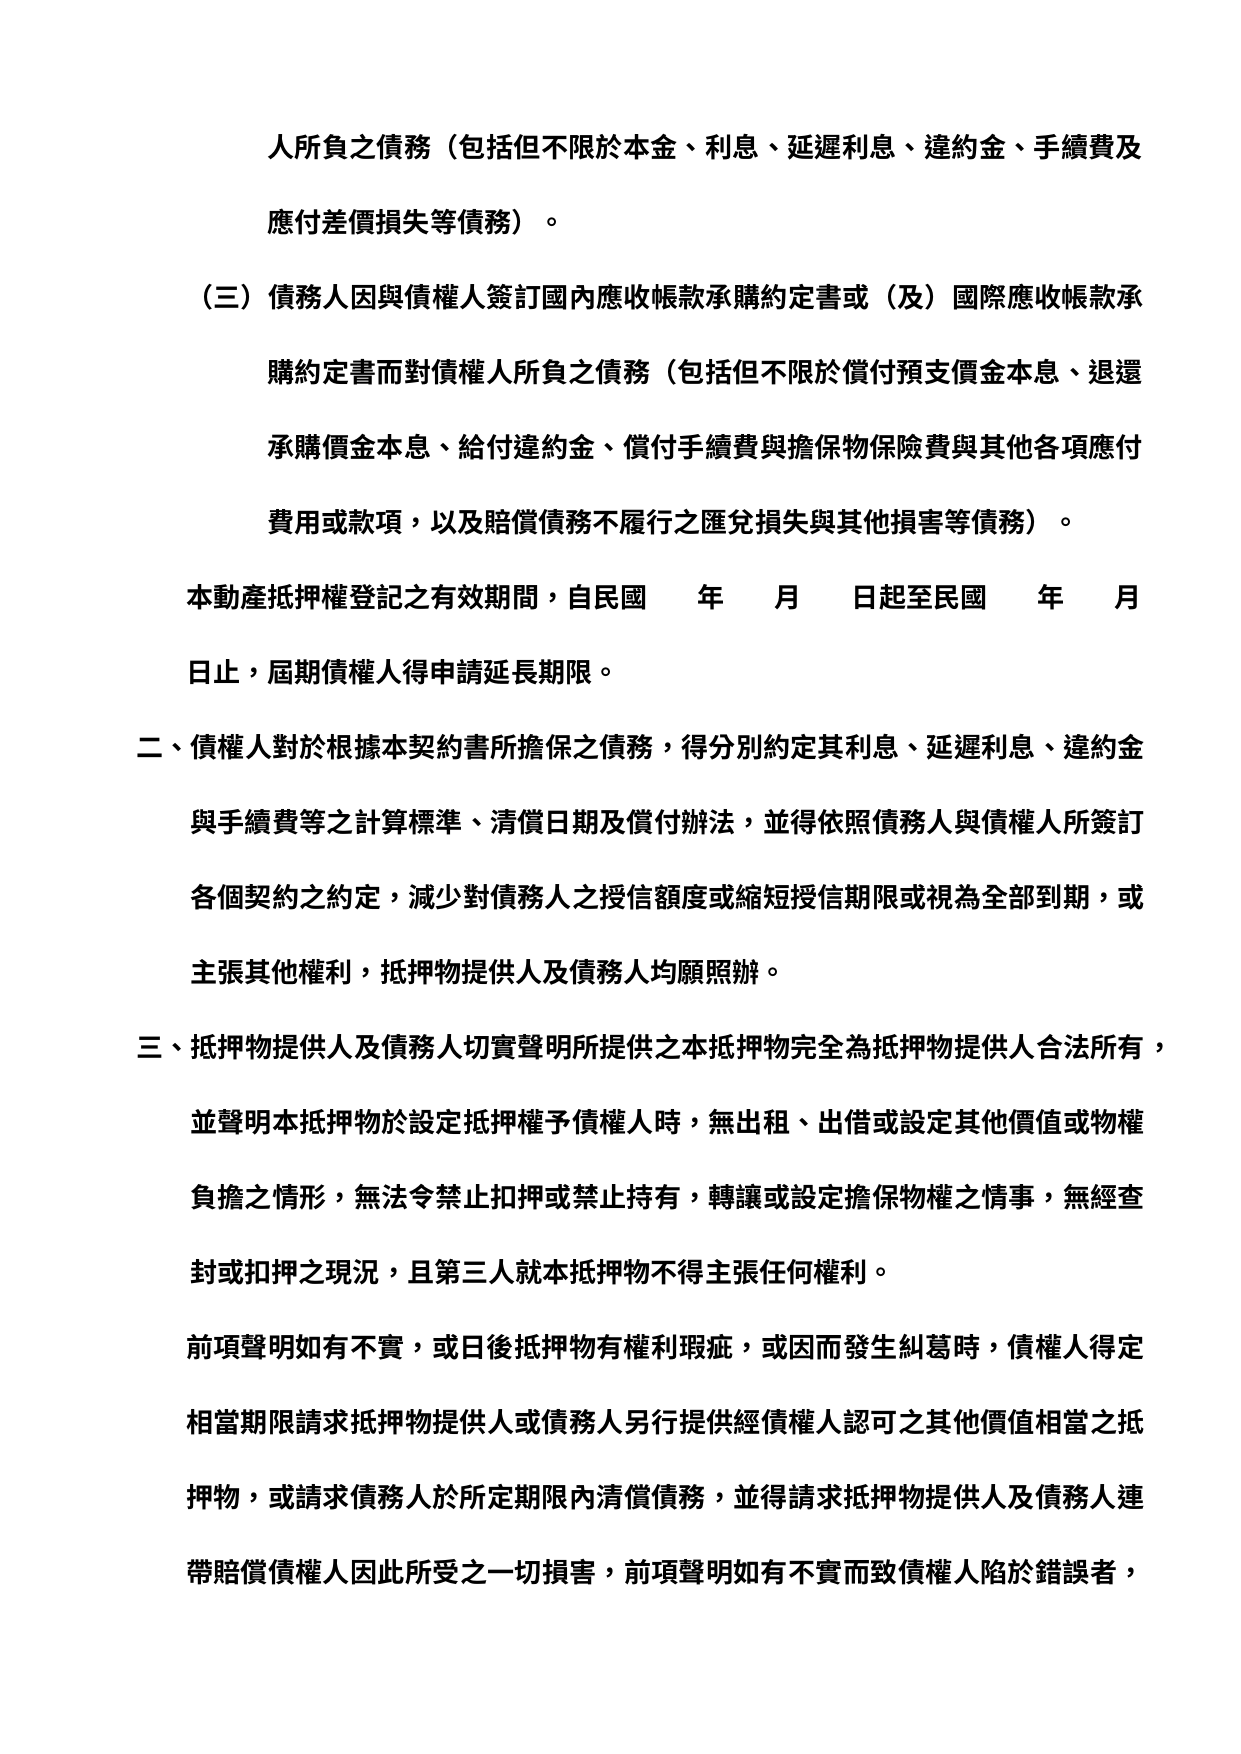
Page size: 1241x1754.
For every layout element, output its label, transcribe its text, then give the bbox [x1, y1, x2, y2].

text 人所負之債務（包括但不限於本金、利息、延遲利息、違約金、手續費及應付差價損失等債務）。 [186, 108, 1146, 258]
text （三）債務人因與債權人簽訂國內應收帳款承購約定書或（及）國際應收帳款承購約定書而對債權人所負之債務（包括但不限於償付預支價金本息、退還承購價金本息、給付違約金、償付手續費與擔保物保險費與其他各項應付費用或款項，以及賠償債務不履行之匯兌損失與其他損害等債務）。 [186, 258, 1146, 558]
text 本動產抵押權登記之有效期間，自民國 年 月 日起至民國 年 月 日止，屆期債權人得申請延長期限。 [186, 558, 1146, 708]
text 二、債權人對於根據本契約書所擔保之債務，得分別約定其利息、延遲利息、違約金與手續費等之計算標準、清償日期及償付辦法，並得依照債務人與債權人所簽訂各個契約之約定，減少對債務人之授信額度或縮短授信期限或視為全部到期，或主張其他權利，抵押物提供人及債務人均願照辦。 [136, 708, 1146, 1008]
text 三、抵押物提供人及債務人切實聲明所提供之本抵押物完全為抵押物提供人合法所有，並聲明本抵押物於設定抵押權予債權人時，無出租、出借或設定其他價值或物權負擔之情形，無法令禁止扣押或禁止持有，轉讓或設定擔保物權之情事，無經查封或扣押之現況，且第三人就本抵押物不得主張任何權利。 [136, 1008, 1146, 1308]
text 前項聲明如有不實，或日後抵押物有權利瑕疵，或因而發生糾葛時，債權人得定相當期限請求抵押物提供人或債務人另行提供經債權人認可之其他價值相當之抵押物，或請求債務人於所定期限內清償債務，並得請求抵押物提供人及債務人連帶賠償債權人因此所受之一切損害，前項聲明如有不實而致債權人陷於錯誤者， [186, 1308, 1146, 1608]
